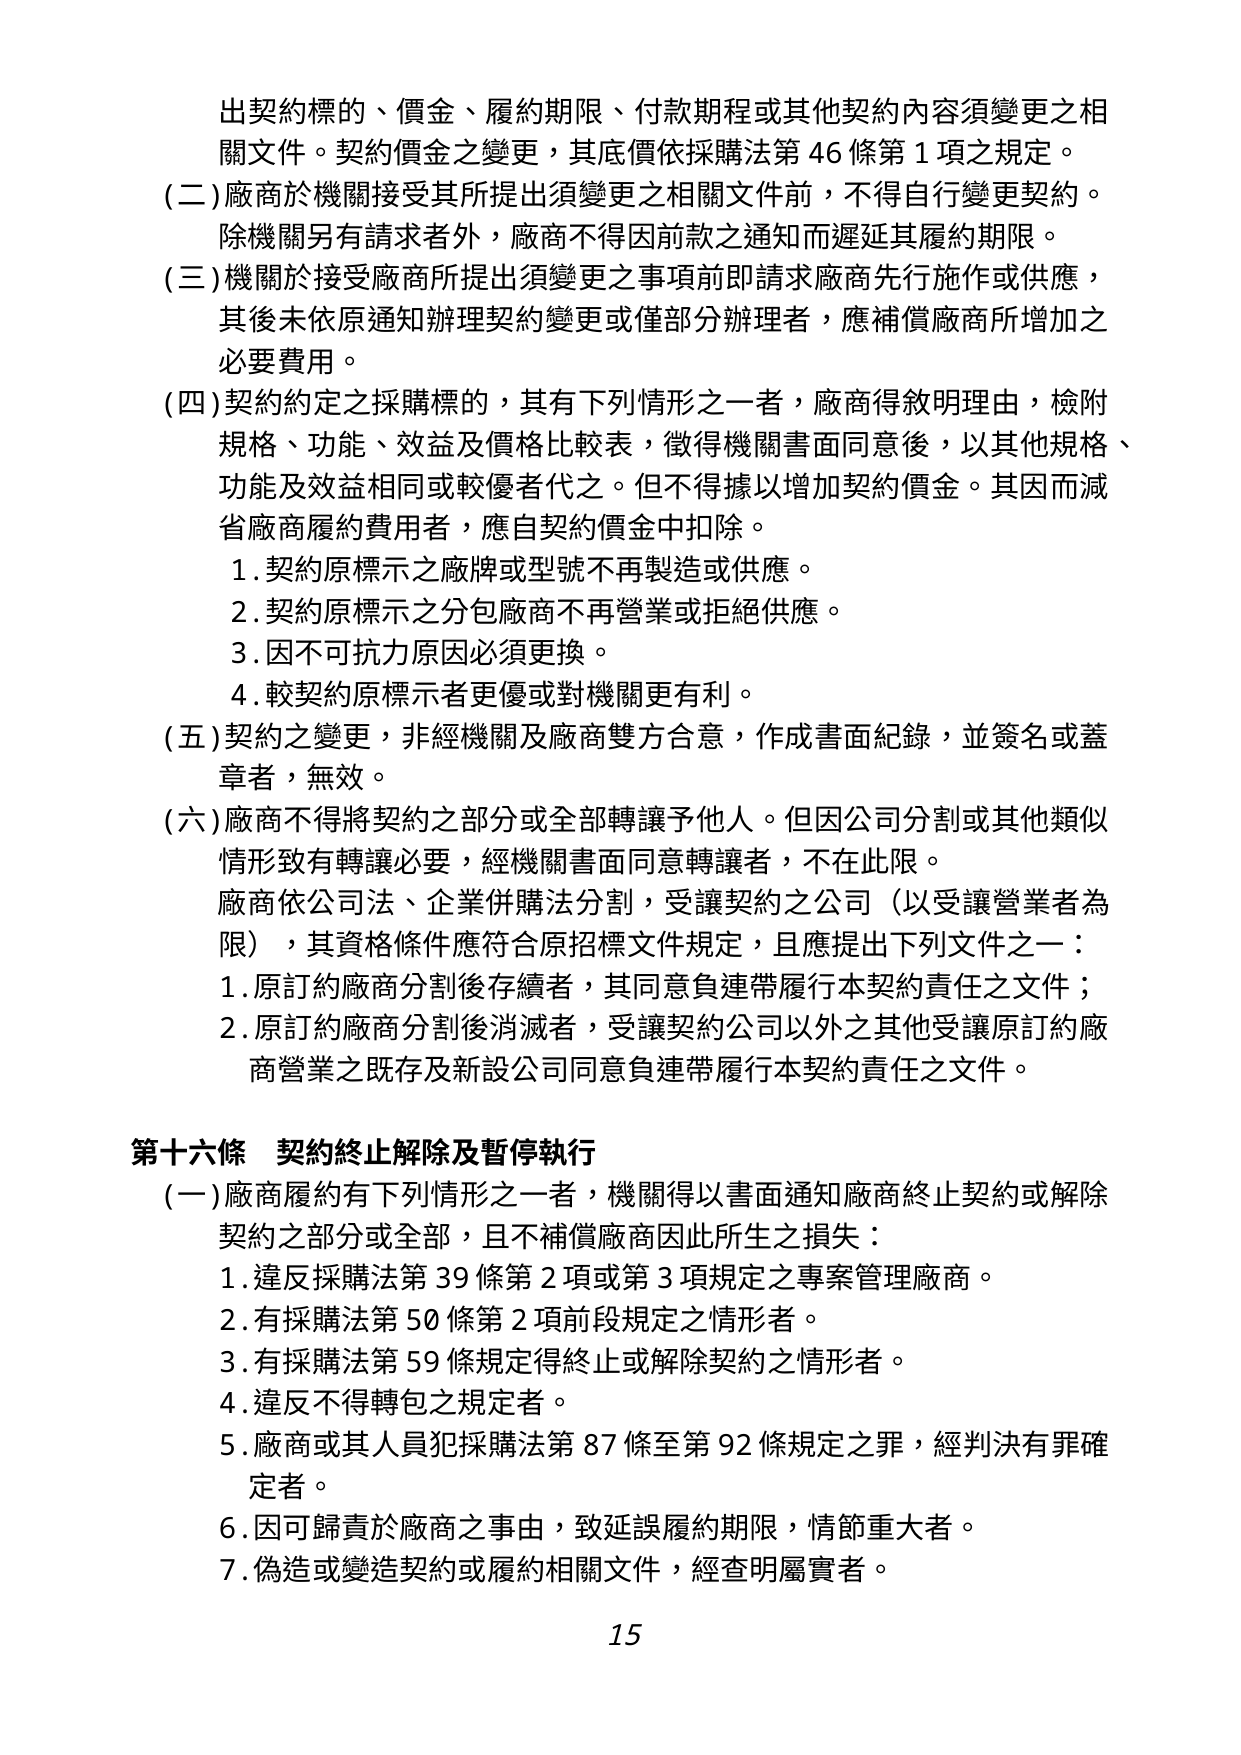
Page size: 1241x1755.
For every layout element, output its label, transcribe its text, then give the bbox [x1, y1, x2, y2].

text 7.偽造或變造契約或履約相關文件，經查明屬實者。 [218, 1547, 1110, 1589]
text 6.因可歸責於廠商之事由，致延誤履約期限，情節重大者。 [218, 1505, 1110, 1547]
text 廠商依公司法、企業併購法分割，受讓契約之公司（以受讓營業者為限），其資格條件應符合原招標文件規定，且應提出下列文件之一： [217, 880, 1110, 964]
text 3.因不可抗力原因必須更換。 [230, 630, 1110, 672]
text 第十六條 契約終止解除及暫停執行 [130, 1130, 1110, 1172]
text (三)機關於接受廠商所提出須變更之事項前即請求廠商先行施作或供應，其後未依原通知辦理契約變更或僅部分辦理者，應補償廠商所增加之必要費用。 [159, 255, 1110, 380]
text 3.有採購法第59條規定得終止或解除契約之情形者。 [218, 1339, 1110, 1380]
text (五)契約之變更，非經機關及廠商雙方合意，作成書面紀錄，並簽名或蓋章者，無效。 [159, 714, 1110, 797]
text 出契約標的、價金、履約期限、付款期程或其他契約內容須變更之相關文件。契約價金之變更，其底價依採購法第46條第1項之規定。 [159, 89, 1110, 172]
text 4.較契約原標示者更優或對機關更有利。 [230, 672, 1110, 714]
text 2.有採購法第50條第2項前段規定之情形者。 [218, 1297, 1110, 1339]
text 4.違反不得轉包之規定者。 [218, 1380, 1110, 1422]
text 1.原訂約廠商分割後存續者，其同意負連帶履行本契約責任之文件； [218, 964, 1110, 1005]
text 2.原訂約廠商分割後消滅者，受讓契約公司以外之其他受讓原訂約廠商營業之既存及新設公司同意負連帶履行本契約責任之文件。 [218, 1005, 1110, 1089]
text (一)廠商履約有下列情形之一者，機關得以書面通知廠商終止契約或解除契約之部分或全部，且不補償廠商因此所生之損失： [159, 1172, 1110, 1255]
text 1.違反採購法第39條第2項或第3項規定之專案管理廠商。 [218, 1255, 1110, 1297]
text 1.契約原標示之廠牌或型號不再製造或供應。 [230, 547, 1110, 589]
text (四)契約約定之採購標的，其有下列情形之一者，廠商得敘明理由，檢附規格、功能、效益及價格比較表，徵得機關書面同意後，以其他規格、功能及效益相同或較優者代之。但不得據以增加契約價金。其因而減省廠商履約費用者，應自契約價金中扣除。 [159, 380, 1110, 547]
text (二)廠商於機關接受其所提出須變更之相關文件前，不得自行變更契約。除機關另有請求者外，廠商不得因前款之通知而遲延其履約期限。 [159, 172, 1110, 255]
text 5.廠商或其人員犯採購法第87條至第92條規定之罪，經判決有罪確定者。 [218, 1422, 1110, 1505]
text 2.契約原標示之分包廠商不再營業或拒絕供應。 [230, 589, 1110, 630]
text (六)廠商不得將契約之部分或全部轉讓予他人。但因公司分割或其他類似情形致有轉讓必要，經機關書面同意轉讓者，不在此限。 [159, 797, 1110, 880]
